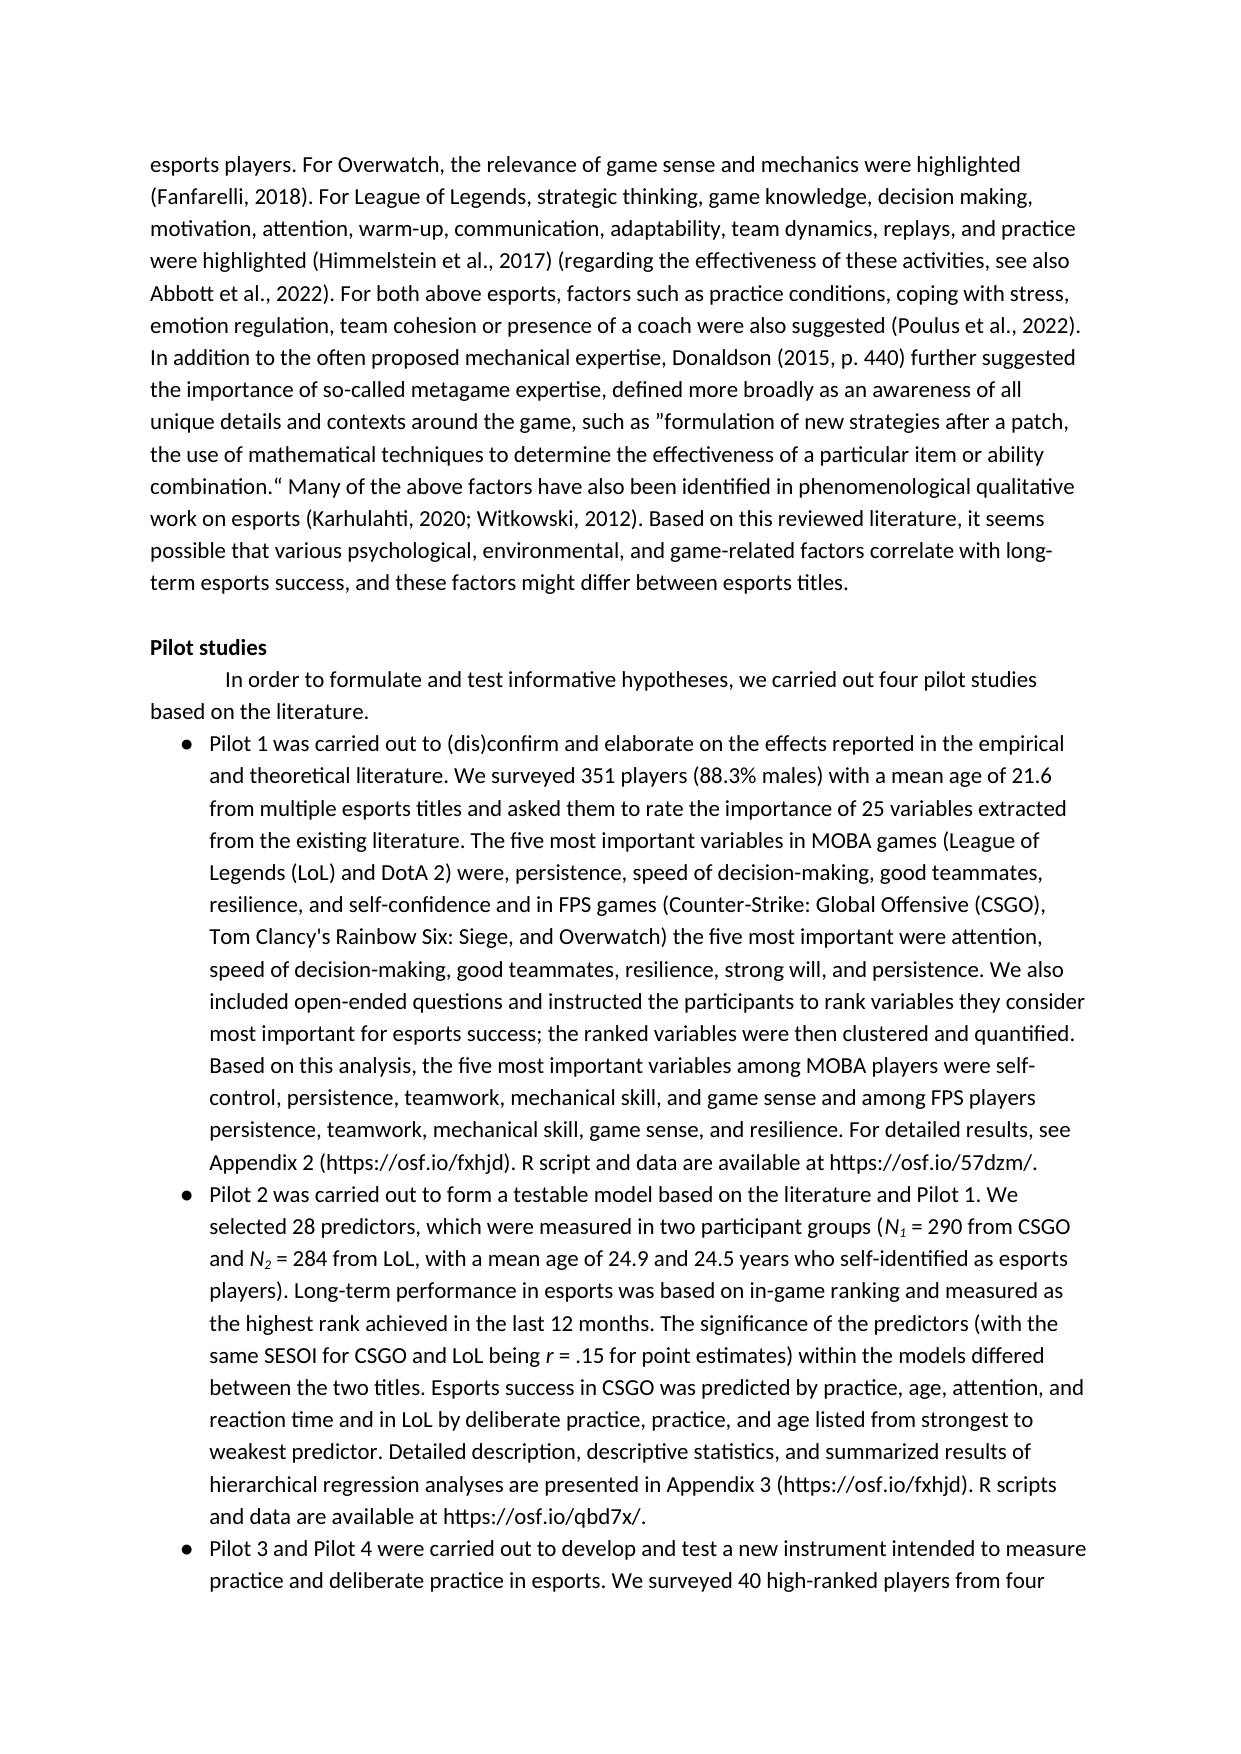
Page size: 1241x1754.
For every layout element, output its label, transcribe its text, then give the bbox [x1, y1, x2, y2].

text In order to formulate and test informative hypotheses, we carried out four pilot studies based on the literature. [150, 665, 1090, 725]
list Pilot 1 was carried out to (dis)confirm and elaborate on the effects reported in the empirical and theoretical literature. We surveyed 351 players (88.3% males) with a mean age of 21.6 from multiple esports titles and asked them to rate the importance of 25 variables extracted from the existing literature. The five most important variables in MOBA games (League of Legends (LoL) and DotA 2) were, persistence, speed of decision-making, good teammates, resilience, and self-confidence and in FPS games (Counter-Strike: Global Offensive (CSGO), Tom Clancy's Rainbow Six: Siege, and Overwatch) the five most important were attention, speed of decision-making, good teammates, resilience, strong will, and persistence. We also included open-ended questions and instructed the participants to rank variables they consider most important for esports success; the ranked variables were then clustered and quantified. Based on this analysis, the five most important variables among MOBA players were self-control, persistence, teamwork, mechanical skill, and game sense and among FPS players persistence, teamwork, mechanical skill, game sense, and resilience. For detailed results, see Appendix 2 (https://osf.io/fxhjd). R script and data are available at https://osf.io/57dzm/. [179, 729, 1090, 1176]
text esports players. For Overwatch, the relevance of game sense and mechanics were highlighted (Fanfarelli, 2018). For League of Legends, strategic thinking, game knowledge, decision making, motivation, attention, warm-up, communication, adaptability, team dynamics, replays, and practice were highlighted (Himmelstein et al., 2017) (regarding the effectiveness of these activities, see also Abbott et al., 2022). For both above esports, factors such as practice conditions, coping with stress, emotion regulation, team cohesion or presence of a coach were also suggested (Poulus et al., 2022). In addition to the often proposed mechanical expertise, Donaldson (2015, p. 440) further suggested the importance of so-called metagame expertise, defined more broadly as an awareness of all unique details and contexts around the game, such as ”formulation of new strategies after a patch, the use of mathematical techniques to determine the effectiveness of a particular item or ability combination.“ Many of the above factors have also been identified in phenomenological qualitative work on esports (Karhulahti, 2020; Witkowski, 2012). Based on this reviewed literature, it seems possible that various psychological, environmental, and game-related factors correlate with long-term esports success, and these factors might differ between esports titles. [150, 150, 1090, 596]
list Pilot 3 and Pilot 4 were carried out to develop and test a new instrument intended to measure practice and deliberate practice in esports. We surveyed 40 high-ranked players from four [179, 1534, 1090, 1594]
list Pilot 2 was carried out to form a testable model based on the literature and Pilot 1. We selected 28 predictors, which were measured in two participant groups (N1 = 290 from CSGO and N2 = 284 from LoL, with a mean age of 24.9 and 24.5 years who self-identified as esports players). Long-term performance in esports was based on in-game ranking and measured as the highest rank achieved in the last 12 months. The significance of the predictors (with the same SESOI for CSGO and LoL being r = .15 for point estimates) within the models differed between the two titles. Esports success in CSGO was predicted by practice, age, attention, and reaction time and in LoL by deliberate practice, practice, and age listed from strongest to weakest predictor. Detailed description, descriptive statistics, and summarized results of hierarchical regression analyses are presented in Appendix 3 (https://osf.io/fxhjd). R scripts and data are available at https://osf.io/qbd7x/. [179, 1180, 1090, 1530]
text Pilot studies [150, 633, 1090, 661]
